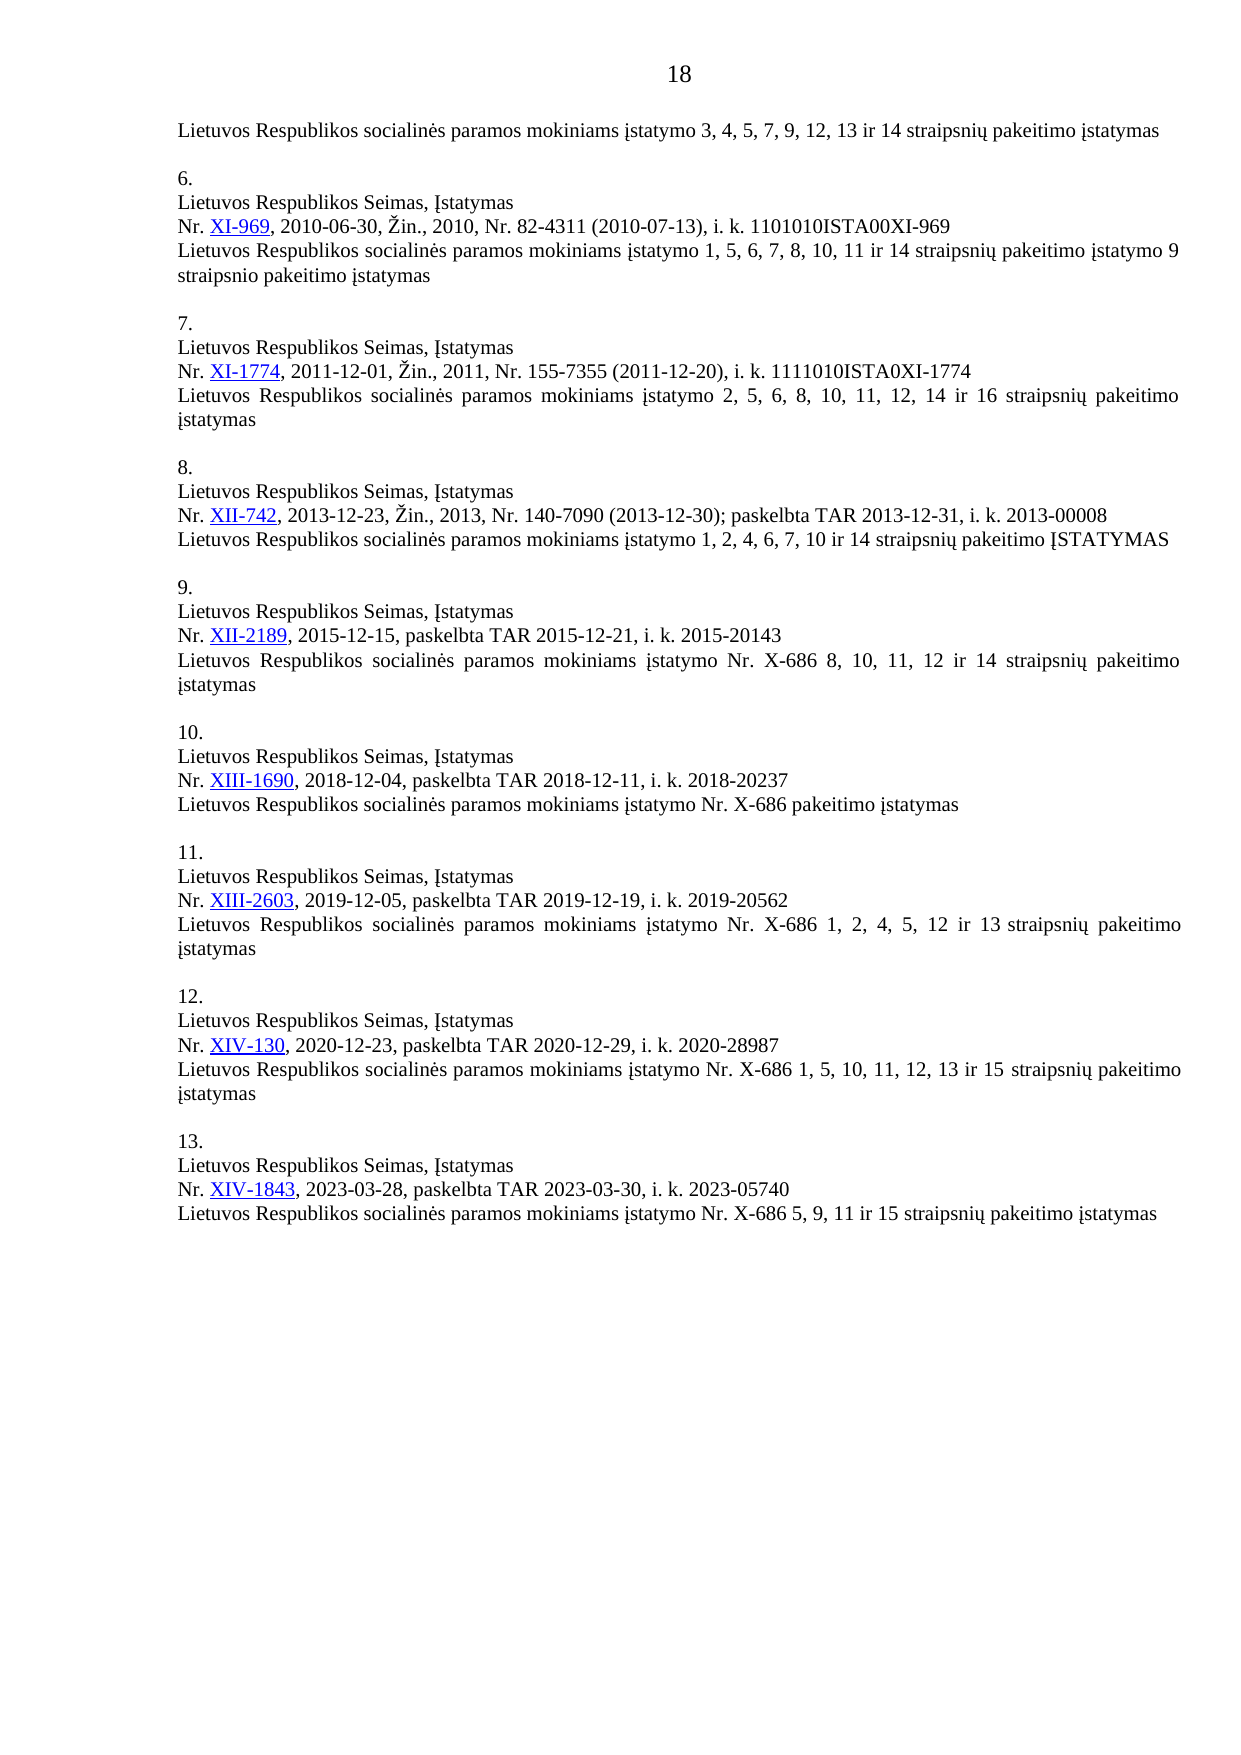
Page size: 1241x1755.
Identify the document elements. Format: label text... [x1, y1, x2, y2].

text Nr. XIV-130, 2020-12-23, paskelbta TAR 2020-12-29, i. k. 2020-28987 [177, 1032, 1181, 1057]
text Lietuvos Respublikos Seimas, Įstatymas [177, 479, 1181, 503]
text Lietuvos Respublikos socialinės paramos mokiniams įstatymo Nr. X-686 pakeitimo įstatymas [177, 792, 1181, 816]
text Lietuvos Respublikos socialinės paramos mokiniams įstatymo Nr. X-686 5, 9, 11 ir 15 straipsnių pakeitimo įstatymas [177, 1201, 1181, 1225]
text Nr. XIII-1690, 2018-12-04, paskelbta TAR 2018-12-11, i. k. 2018-20237 [177, 768, 1181, 792]
text 7. [177, 311, 1181, 335]
text Lietuvos Respublikos Seimas, Įstatymas [177, 864, 1181, 888]
text 9. [177, 575, 1181, 599]
text Lietuvos Respublikos socialinės paramos mokiniams įstatymo 2, 5, 6, 8, 10, 11, 12, 14 ir 16 straipsnių pakeitimo įstatymas [177, 383, 1181, 431]
text Lietuvos Respublikos Seimas, Įstatymas [177, 335, 1181, 359]
text Lietuvos Respublikos socialinės paramos mokiniams įstatymo Nr. X-686 1, 2, 4, 5, 12 ir 13 straipsnių pakeitimo įstatymas [177, 912, 1181, 960]
text 10. [177, 720, 1181, 744]
text 11. [177, 840, 1181, 864]
text Lietuvos Respublikos socialinės paramos mokiniams įstatymo Nr. X-686 8, 10, 11, 12 ir 14 straipsnių pakeitimo įstatymas [177, 647, 1181, 696]
text 13. [177, 1129, 1181, 1153]
text Lietuvos Respublikos Seimas, Įstatymas [177, 599, 1181, 623]
text Lietuvos Respublikos Seimas, Įstatymas [177, 1153, 1181, 1177]
text 12. [177, 984, 1181, 1008]
text Lietuvos Respublikos Seimas, Įstatymas [177, 744, 1181, 768]
text Lietuvos Respublikos Seimas, Įstatymas [177, 190, 1181, 214]
text Nr. XII-2189, 2015-12-15, paskelbta TAR 2015-12-21, i. k. 2015-20143 [177, 623, 1181, 647]
text Lietuvos Respublikos socialinės paramos mokiniams įstatymo 1, 5, 6, 7, 8, 10, 11 ir 14 straipsnių pakeitimo įstatymo 9 straipsnio pakeitimo įstatymas [177, 238, 1181, 287]
text 8. [177, 455, 1181, 479]
text Nr. XIII-2603, 2019-12-05, paskelbta TAR 2019-12-19, i. k. 2019-20562 [177, 888, 1181, 912]
text Lietuvos Respublikos socialinės paramos mokiniams įstatymo 3, 4, 5, 7, 9, 12, 13 ir 14 straipsnių pakeitimo įstatymas [177, 118, 1181, 142]
text 6. [177, 166, 1181, 190]
text Lietuvos Respublikos Seimas, Įstatymas [177, 1008, 1181, 1032]
text Nr. XI-969, 2010-06-30, Žin., 2010, Nr. 82-4311 (2010-07-13), i. k. 1101010ISTA00XI-969 [177, 214, 1181, 238]
text Nr. XIV-1843, 2023-03-28, paskelbta TAR 2023-03-30, i. k. 2023-05740 [177, 1177, 1181, 1201]
text Nr. XI-1774, 2011-12-01, Žin., 2011, Nr. 155-7355 (2011-12-20), i. k. 1111010ISTA0XI-1774 [177, 359, 1181, 383]
text Lietuvos Respublikos socialinės paramos mokiniams įstatymo 1, 2, 4, 6, 7, 10 ir 14 straipsnių pakeitimo ĮSTATYMAS [177, 527, 1181, 551]
text Nr. XII-742, 2013-12-23, Žin., 2013, Nr. 140-7090 (2013-12-30); paskelbta TAR 2013-12-31, i. k. 2013-00008 [177, 503, 1181, 527]
text Lietuvos Respublikos socialinės paramos mokiniams įstatymo Nr. X-686 1, 5, 10, 11, 12, 13 ir 15 straipsnių pakeitimo įstatymas [177, 1057, 1181, 1105]
